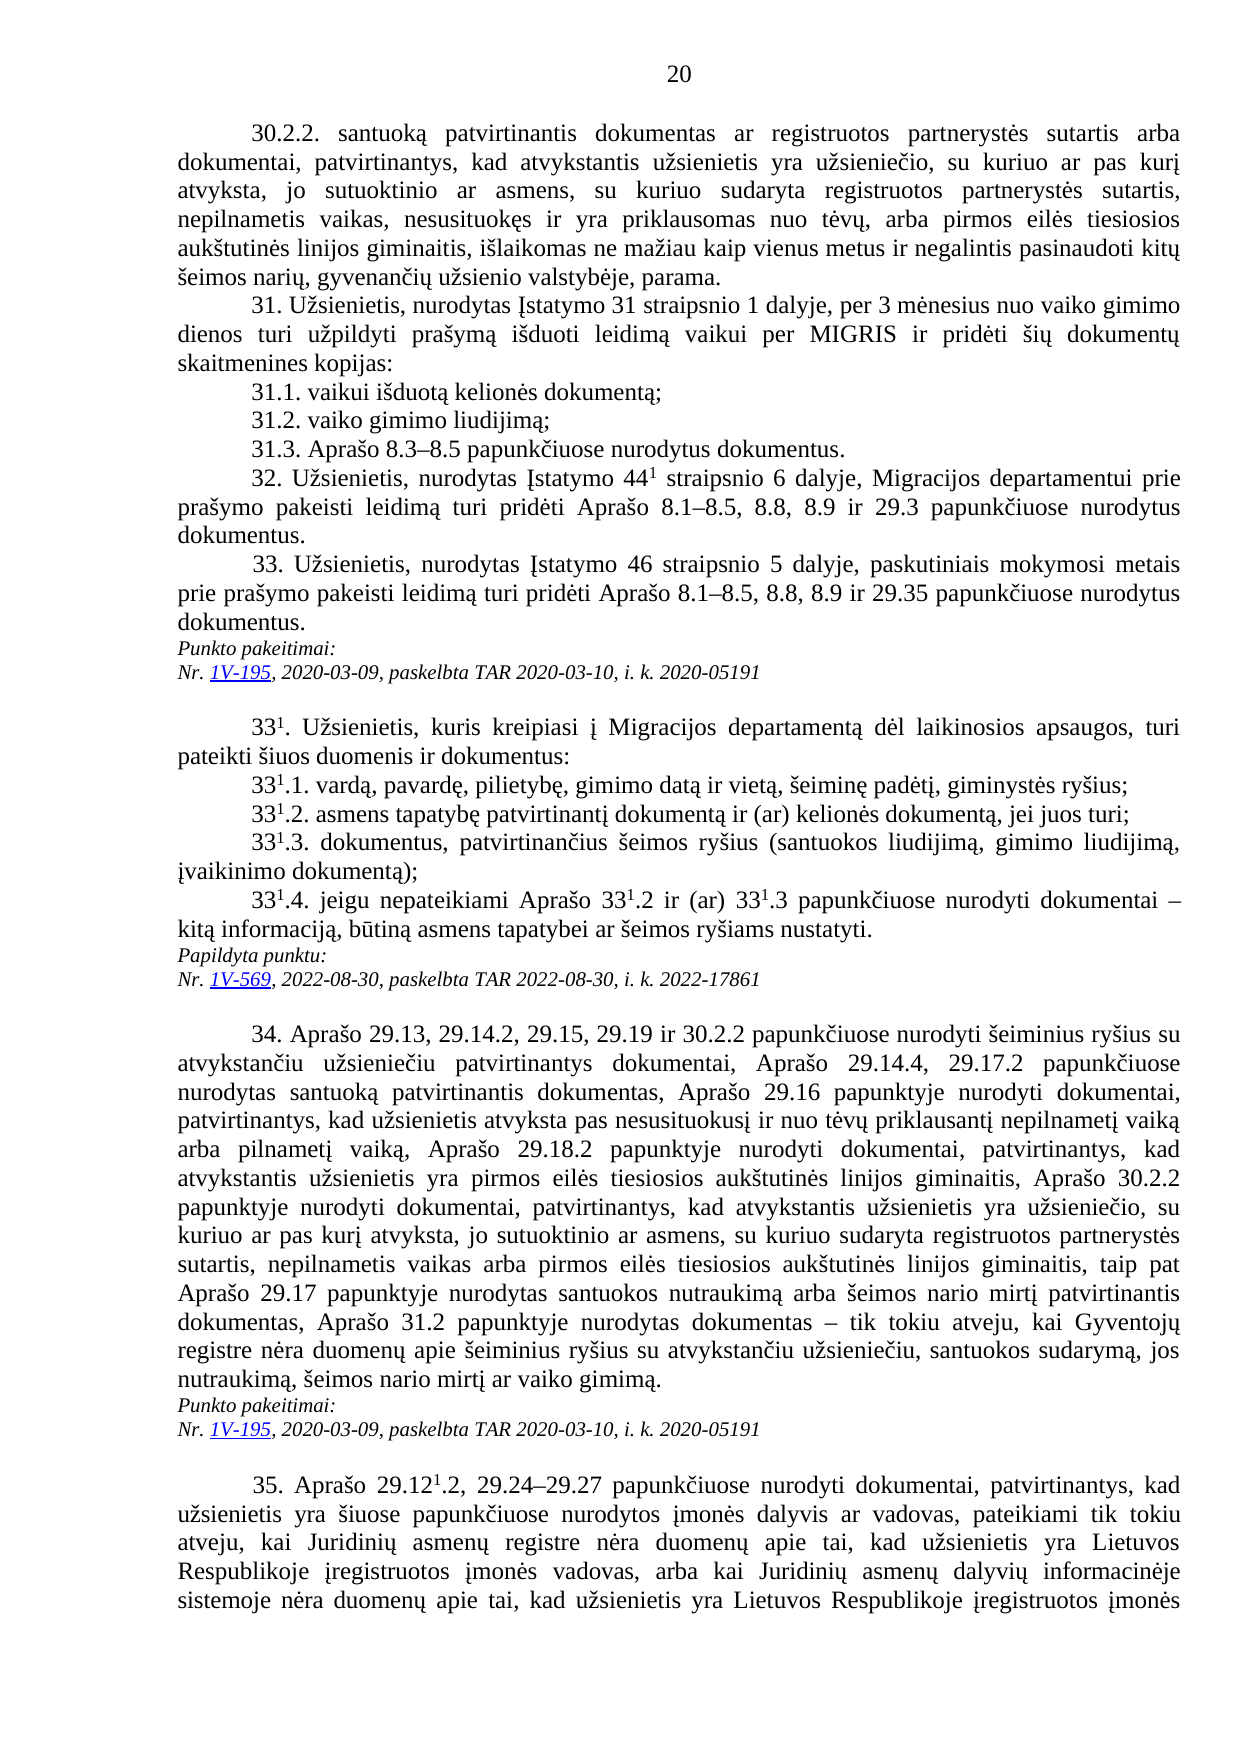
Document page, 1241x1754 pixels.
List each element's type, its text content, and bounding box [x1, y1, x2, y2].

text 31.3. Aprašo 8.3–8.5 papunkčiuose nurodytus dokumentus. [177, 434, 1181, 463]
text 30.2.2. santuoką patvirtinantis dokumentas ar registruotos partnerystės sutartis arba dokumentai, patvirtinantys, kad atvykstantis užsienietis yra užsieniečio, su kuriuo ar pas kurį atvyksta, jo sutuoktinio ar asmens, su kuriuo sudaryta registruotos partnerystės sutartis, nepilnametis vaikas, nesusituokęs ir yra priklausomas nuo tėvų, arba pirmos eilės tiesiosios aukštutinės linijos giminaitis, išlaikomas ne mažiau kaip vienus metus ir negalintis pasinaudoti kitų šeimos narių, gyvenančių užsienio valstybėje, parama. [177, 118, 1181, 291]
text 331.1. vardą, pavardę, pilietybę, gimimo datą ir vietą, šeiminę padėtį, giminystės ryšius; [177, 770, 1181, 799]
text 331.3. dokumentus, patvirtinančius šeimos ryšius (santuokos liudijimą, gimimo liudijimą, įvaikinimo dokumentą); [177, 827, 1181, 885]
text Nr. 1V-195, 2020-03-09, paskelbta TAR 2020-03-10, i. k. 2020-05191 [177, 1417, 1181, 1441]
text 34. Aprašo 29.13, 29.14.2, 29.15, 29.19 ir 30.2.2 papunkčiuose nurodyti šeiminius ryšius su atvykstančiu užsieniečiu patvirtinantys dokumentai, Aprašo 29.14.4, 29.17.2 papunkčiuose nurodytas santuoką patvirtinantis dokumentas, Aprašo 29.16 papunktyje nurodyti dokumentai, patvirtinantys, kad užsienietis atvyksta pas nesusituokusį ir nuo tėvų priklausantį nepilnametį vaiką arba pilnametį vaiką, Aprašo 29.18.2 papunktyje nurodyti dokumentai, patvirtinantys, kad atvykstantis užsienietis yra pirmos eilės tiesiosios aukštutinės linijos giminaitis, Aprašo 30.2.2 papunktyje nurodyti dokumentai, patvirtinantys, kad atvykstantis užsienietis yra užsieniečio, su kuriuo ar pas kurį atvyksta, jo sutuoktinio ar asmens, su kuriuo sudaryta registruotos partnerystės sutartis, nepilnametis vaikas arba pirmos eilės tiesiosios aukštutinės linijos giminaitis, taip pat Aprašo 29.17 papunktyje nurodytas santuokos nutraukimą arba šeimos nario mirtį patvirtinantis dokumentas, Aprašo 31.2 papunktyje nurodytas dokumentas – tik tokiu atveju, kai Gyventojų registre nėra duomenų apie šeiminius ryšius su atvykstančiu užsieniečiu, santuokos sudarymą, jos nutraukimą, šeimos nario mirtį ar vaiko gimimą. [177, 1019, 1181, 1393]
text 32. Užsienietis, nurodytas Įstatymo 441 straipsnio 6 dalyje, Migracijos departamentui prie prašymo pakeisti leidimą turi pridėti Aprašo 8.1–8.5, 8.8, 8.9 ir 29.3 papunkčiuose nurodytus dokumentus. [177, 463, 1181, 549]
text Nr. 1V-195, 2020-03-09, paskelbta TAR 2020-03-10, i. k. 2020-05191 [177, 660, 1181, 684]
text 31. Užsienietis, nurodytas Įstatymo 31 straipsnio 1 dalyje, per 3 mėnesius nuo vaiko gimimo dienos turi užpildyti prašymą išduoti leidimą vaikui per MIGRIS ir pridėti šių dokumentų skaitmenines kopijas: [177, 291, 1181, 377]
text Papildyta punktu: [177, 942, 1181, 967]
text 35. Aprašo 29.121.2, 29.24–29.27 papunkčiuose nurodyti dokumentai, patvirtinantys, kad užsienietis yra šiuose papunkčiuose nurodytos įmonės dalyvis ar vadovas, pateikiami tik tokiu atveju, kai Juridinių asmenų registre nėra duomenų apie tai, kad užsienietis yra Lietuvos Respublikoje įregistruotos įmonės vadovas, arba kai Juridinių asmenų dalyvių informacinėje sistemoje nėra duomenų apie tai, kad užsienietis yra Lietuvos Respublikoje įregistruotos įmonės [177, 1470, 1181, 1614]
text Punkto pakeitimai: [177, 1393, 1181, 1417]
text 31.2. vaiko gimimo liudijimą; [177, 406, 1181, 434]
text Nr. 1V-569, 2022-08-30, paskelbta TAR 2022-08-30, i. k. 2022-17861 [177, 967, 1181, 991]
text Punkto pakeitimai: [177, 636, 1181, 660]
text 31.1. vaikui išduotą kelionės dokumentą; [177, 377, 1181, 406]
text 33. Užsienietis, nurodytas Įstatymo 46 straipsnio 5 dalyje, paskutiniais mokymosi metais prie prašymo pakeisti leidimą turi pridėti Aprašo 8.1–8.5, 8.8, 8.9 ir 29.35 papunkčiuose nurodytus dokumentus. [177, 549, 1181, 636]
text 331. Užsienietis, kuris kreipiasi į Migracijos departamentą dėl laikinosios apsaugos, turi pateikti šiuos duomenis ir dokumentus: [177, 712, 1181, 770]
text 331.2. asmens tapatybę patvirtinantį dokumentą ir (ar) kelionės dokumentą, jei juos turi; [177, 799, 1181, 827]
text 331.4. jeigu nepateikiami Aprašo 331.2 ir (ar) 331.3 papunkčiuose nurodyti dokumentai – kitą informaciją, būtiną asmens tapatybei ar šeimos ryšiams nustatyti. [177, 885, 1181, 942]
